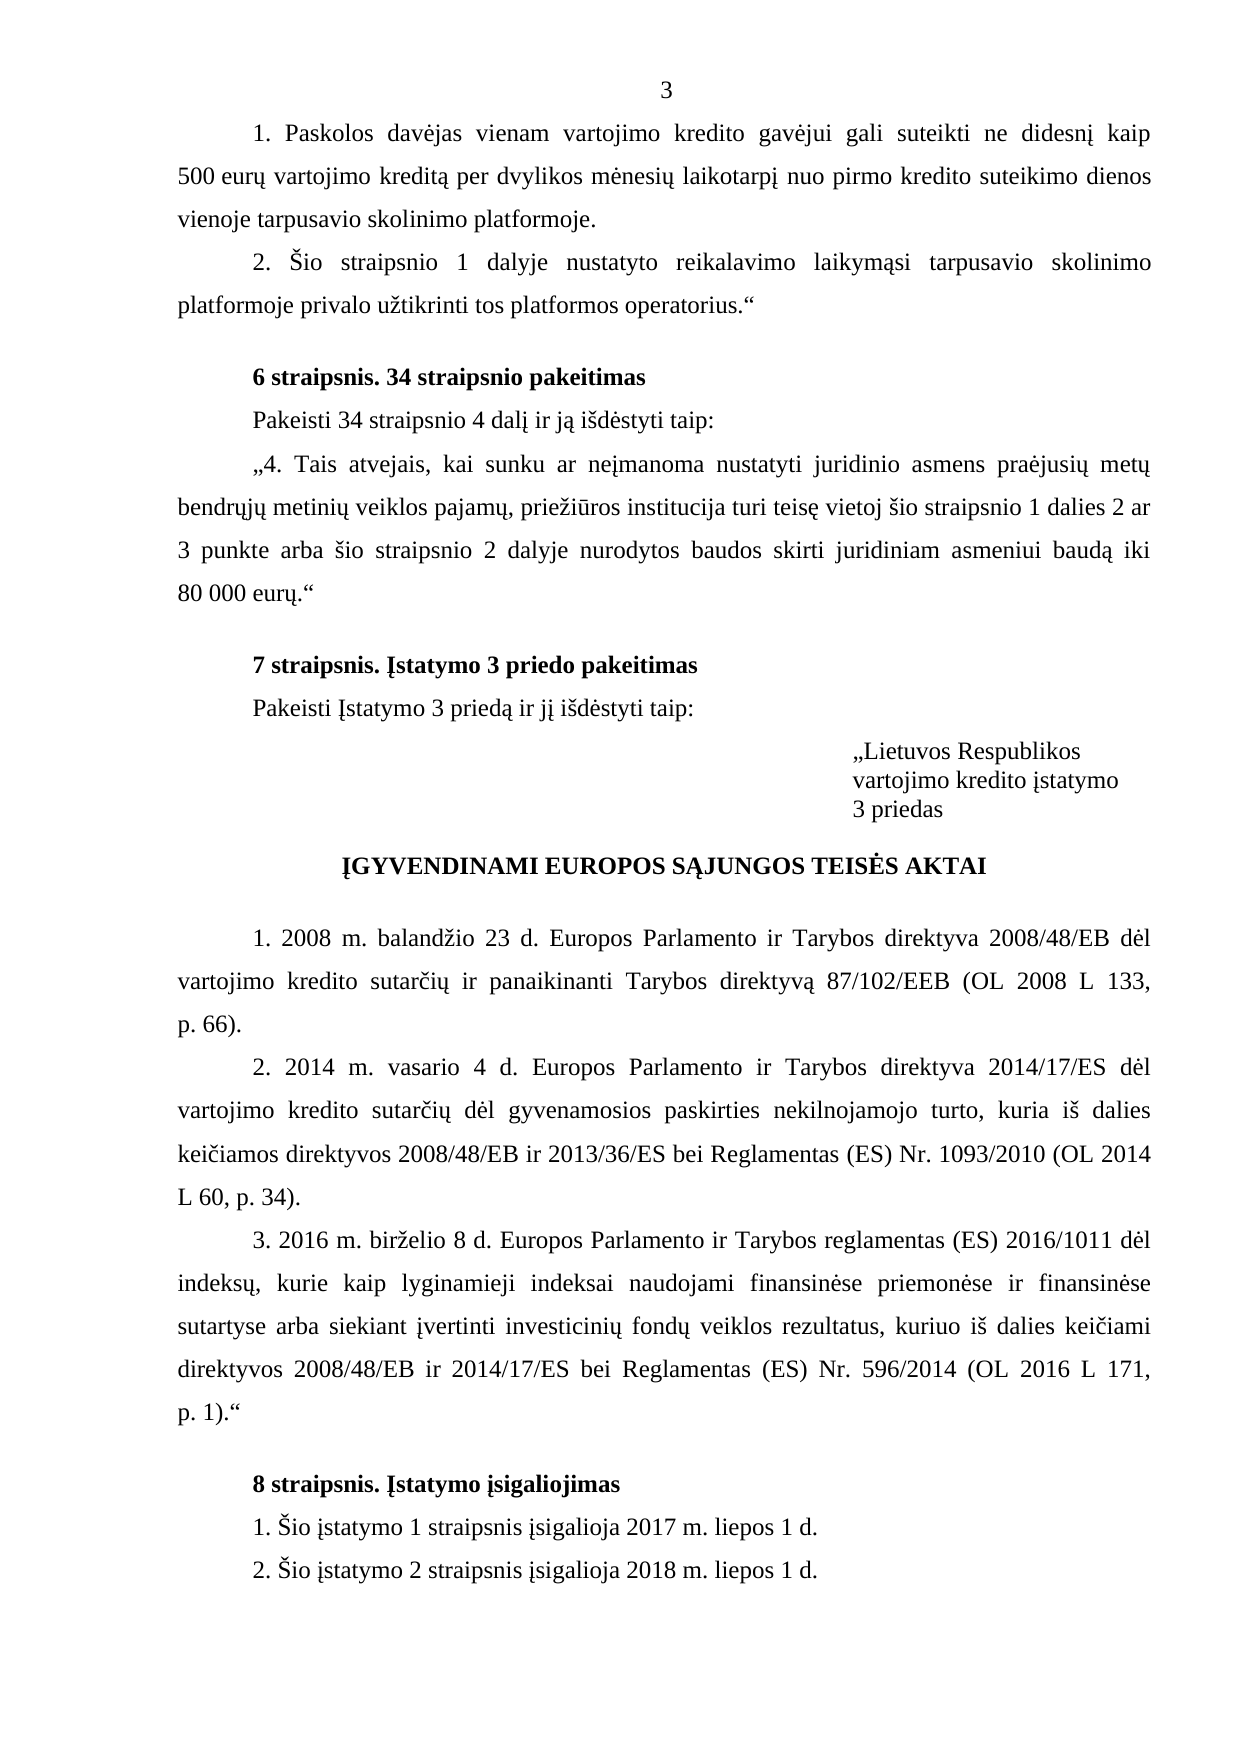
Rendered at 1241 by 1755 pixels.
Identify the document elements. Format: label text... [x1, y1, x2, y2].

text 7 straipsnis. Įstatymo 3 priedo pakeitimas [177, 650, 1152, 679]
text 1. Šio įstatymo 1 straipsnis įsigalioja 2017 m. liepos 1 d. [177, 1512, 1152, 1541]
text Pakeisti 34 straipsnio 4 dalį ir ją išdėstyti taip: [177, 406, 1152, 434]
text 3 priedas [177, 794, 1152, 822]
text „4. Tais atvejais, kai sunku ar neįmanoma nustatyti juridinio asmens praėjusių metų bendrųjų metinių veiklos pajamų, priežiūros institucija turi teisę vietoj šio straipsnio 1 dalies 2 ar 3 punkte arba šio straipsnio 2 dalyje nurodytos baudos skirti juridiniam asmeniui baudą iki 80 000 eurų.“ [177, 449, 1152, 607]
text 3. 2016 m. birželio 8 d. Europos Parlamento ir Tarybos reglamentas (ES) 2016/1011 dėl indeksų, kurie kaip lyginamieji indeksai naudojami finansinėse priemonėse ir finansinėse sutartyse arba siekiant įvertinti investicinių fondų veiklos rezultatus, kuriuo iš dalies keičiami direktyvos 2008/48/EB ir 2014/17/ES bei Reglamentas (ES) Nr. 596/2014 (OL 2016 L 171, p. 1).“ [177, 1225, 1152, 1426]
text Pakeisti Įstatymo 3 priedą ir jį išdėstyti taip: [177, 693, 1152, 722]
text „Lietuvos Respublikos [177, 736, 1152, 765]
text 1. 2008 m. balandžio 23 d. Europos Parlamento ir Tarybos direktyva 2008/48/EB dėl vartojimo kredito sutarčių ir panaikinanti Tarybos direktyvą 87/102/EEB (OL 2008 L 133, p. 66). [177, 923, 1152, 1038]
text ĮGYVENDINAMI EUROPOS SĄJUNGOS TEISĖS AKTAI [177, 851, 1152, 880]
text vartojimo kredito įstatymo [177, 765, 1152, 794]
text 1. Paskolos davėjas vienam vartojimo kredito gavėjui gali suteikti ne didesnį kaip 500 eurų vartojimo kreditą per dvylikos mėnesių laikotarpį nuo pirmo kredito suteikimo dienos vienoje tarpusavio skolinimo platformoje. [177, 118, 1152, 233]
text 8 straipsnis. Įstatymo įsigaliojimas [177, 1469, 1152, 1498]
text 2. Šio įstatymo 2 straipsnis įsigalioja 2018 m. liepos 1 d. [177, 1556, 1152, 1584]
text 6 straipsnis. 34 straipsnio pakeitimas [177, 362, 1152, 391]
text 2. 2014 m. vasario 4 d. Europos Parlamento ir Tarybos direktyva 2014/17/ES dėl vartojimo kredito sutarčių dėl gyvenamosios paskirties nekilnojamojo turto, kuria iš dalies keičiamos direktyvos 2008/48/EB ir 2013/36/ES bei Reglamentas (ES) Nr. 1093/2010 (OL 2014 L 60, p. 34). [177, 1052, 1152, 1211]
text 2. Šio straipsnio 1 dalyje nustatyto reikalavimo laikymąsi tarpusavio skolinimo platformoje privalo užtikrinti tos platformos operatorius.“ [177, 247, 1152, 319]
